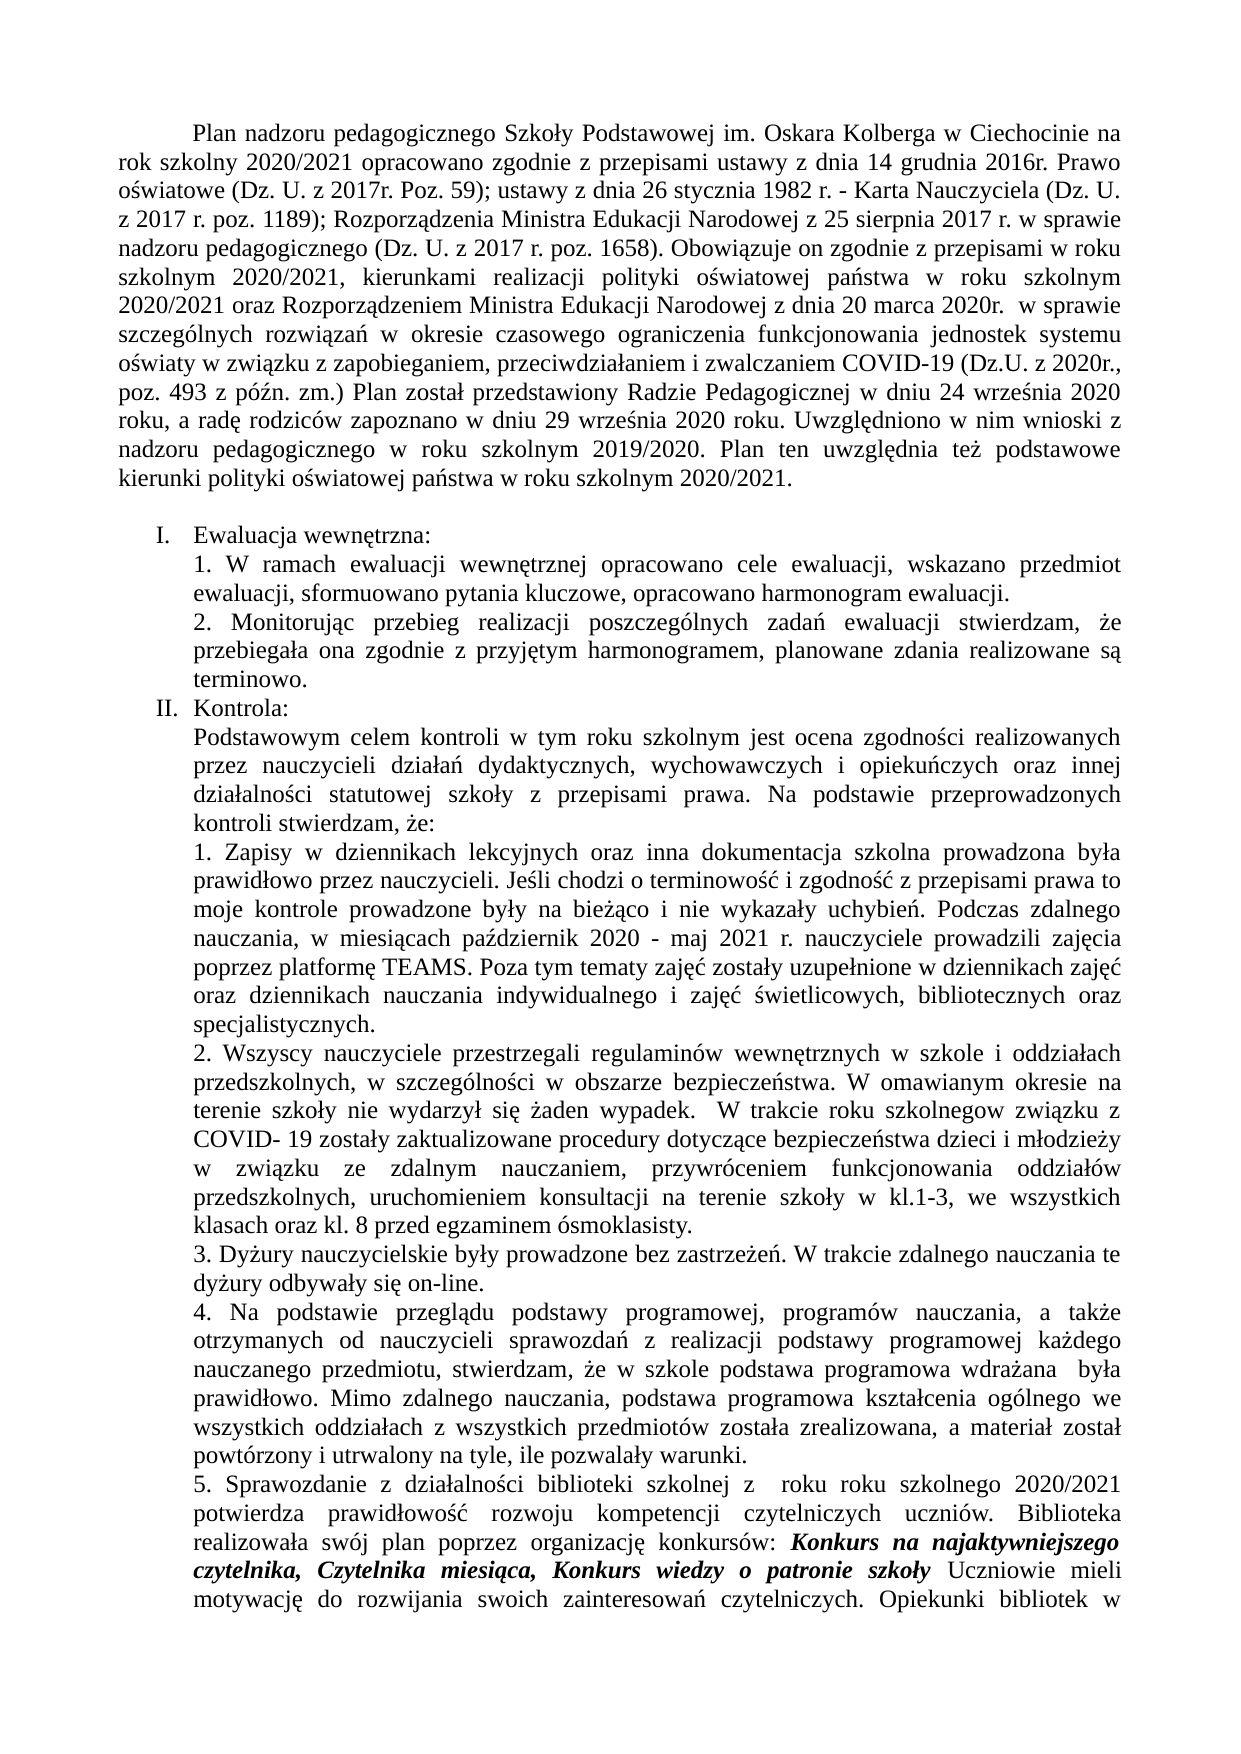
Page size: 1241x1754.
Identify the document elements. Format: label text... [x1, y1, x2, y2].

list 1. Zapisy w dziennikach lekcyjnych oraz inna dokumentacja szkolna prowadzona była prawidłowo przez nauczycieli. Jeśli chodzi o terminowość i zgodność z przepisami prawa to moje kontrole prowadzone były na bieżąco i nie wykazały uchybień. Podczas zdalnego nauczania, w miesiącach październik 2020 - maj 2021 r. nauczyciele prowadzili zajęcia poprzez platformę TEAMS. Poza tym tematy zajęć zostały uzupełnione w dziennikach zajęć oraz dziennikach nauczania indywidualnego i zajęć świetlicowych, bibliotecznych oraz specjalistycznych. [156, 837, 1122, 1038]
list 4. Na podstawie przeglądu podstawy programowej, programów nauczania, a także otrzymanych od nauczycieli sprawozdań z realizacji podstawy programowej każdego nauczanego przedmiotu, stwierdzam, że w szkole podstawa programowa wdrażana była prawidłowo. Mimo zdalnego nauczania, podstawa programowa kształcenia ogólnego we wszystkich oddziałach z wszystkich przedmiotów została zrealizowana, a materiał został powtórzony i utrwalony na tyle, ile pozwalały warunki. [156, 1297, 1122, 1469]
list 2. Wszyscy nauczyciele przestrzegali regulaminów wewnętrznych w szkole i oddziałach przedszkolnych, w szczególności w obszarze bezpieczeństwa. W omawianym okresie na terenie szkoły nie wydarzył się żaden wypadek. W trakcie roku szkolnegow związku z COVID- 19 zostały zaktualizowane procedury dotyczące bezpieczeństwa dzieci i młodzieży w związku ze zdalnym nauczaniem, przywróceniem funkcjonowania oddziałów przedszkolnych, uruchomieniem konsultacji na terenie szkoły w kl.1-3, we wszystkich klasach oraz kl. 8 przed egzaminem ósmoklasisty. [156, 1038, 1122, 1239]
list 3. Dyżury nauczycielskie były prowadzone bez zastrzeżeń. W trakcie zdalnego nauczania te dyżury odbywały się on-line. [156, 1239, 1122, 1297]
text Plan nadzoru pedagogicznego Szkoły Podstawowej im. Oskara Kolberga w Ciechocinie na rok szkolny 2020/2021 opracowano zgodnie z przepisami ustawy z dnia 14 grudnia 2016r. Prawo oświatowe (Dz. U. z 2017r. Poz. 59); ustawy z dnia 26 stycznia 1982 r. - Karta Nauczyciela (Dz. U. z 2017 r. poz. 1189); Rozporządzenia Ministra Edukacji Narodowej z 25 sierpnia 2017 r. w sprawie nadzoru pedagogicznego (Dz. U. z 2017 r. poz. 1658). Obowiązuje on zgodnie z przepisami w roku szkolnym 2020/2021, kierunkami realizacji polityki oświatowej państwa w roku szkolnym 2020/2021 oraz Rozporządzeniem Ministra Edukacji Narodowej z dnia 20 marca 2020r. w sprawie szczególnych rozwiązań w okresie czasowego ograniczenia funkcjonowania jednostek systemu oświaty w związku z zapobieganiem, przeciwdziałaniem i zwalczaniem COVID-19 (Dz.U. z 2020r., poz. 493 z późn. zm.) Plan został przedstawiony Radzie Pedagogicznej w dniu 24 września 2020 roku, a radę rodziców zapoznano w dniu 29 września 2020 roku. Uwzględniono w nim wnioski z nadzoru pedagogicznego w roku szkolnym 2019/2020. Plan ten uwzględnia też podstawowe kierunki polityki oświatowej państwa w roku szkolnym 2020/2021. [118, 118, 1122, 492]
list Podstawowym celem kontroli w tym roku szkolnym jest ocena zgodności realizowanych przez nauczycieli działań dydaktycznych, wychowawczych i opiekuńczych oraz innej działalności statutowej szkoły z przepisami prawa. Na podstawie przeprowadzonych kontroli stwierdzam, że: [156, 722, 1122, 837]
list Kontrola: [156, 693, 1122, 722]
list 2. Monitorując przebieg realizacji poszczególnych zadań ewaluacji stwierdzam, że przebiegała ona zgodnie z przyjętym harmonogramem, planowane zdania realizowane są terminowo. [156, 607, 1122, 693]
list 1. W ramach ewaluacji wewnętrznej opracowano cele ewaluacji, wskazano przedmiot ewaluacji, sformuowano pytania kluczowe, opracowano harmonogram ewaluacji. [156, 549, 1122, 607]
list 5. Sprawozdanie z działalności biblioteki szkolnej z roku roku szkolnego 2020/2021 potwierdza prawidłowość rozwoju kompetencji czytelniczych uczniów. Biblioteka realizowała swój plan poprzez organizację konkursów: Konkurs na najaktywniejszego czytelnika, Czytelnika miesiąca, Konkurs wiedzy o patronie szkoły Uczniowie mieli motywację do rozwijania swoich zainteresowań czytelniczych. Opiekunki bibliotek w [156, 1469, 1122, 1613]
list Ewaluacja wewnętrzna: [156, 521, 1122, 549]
